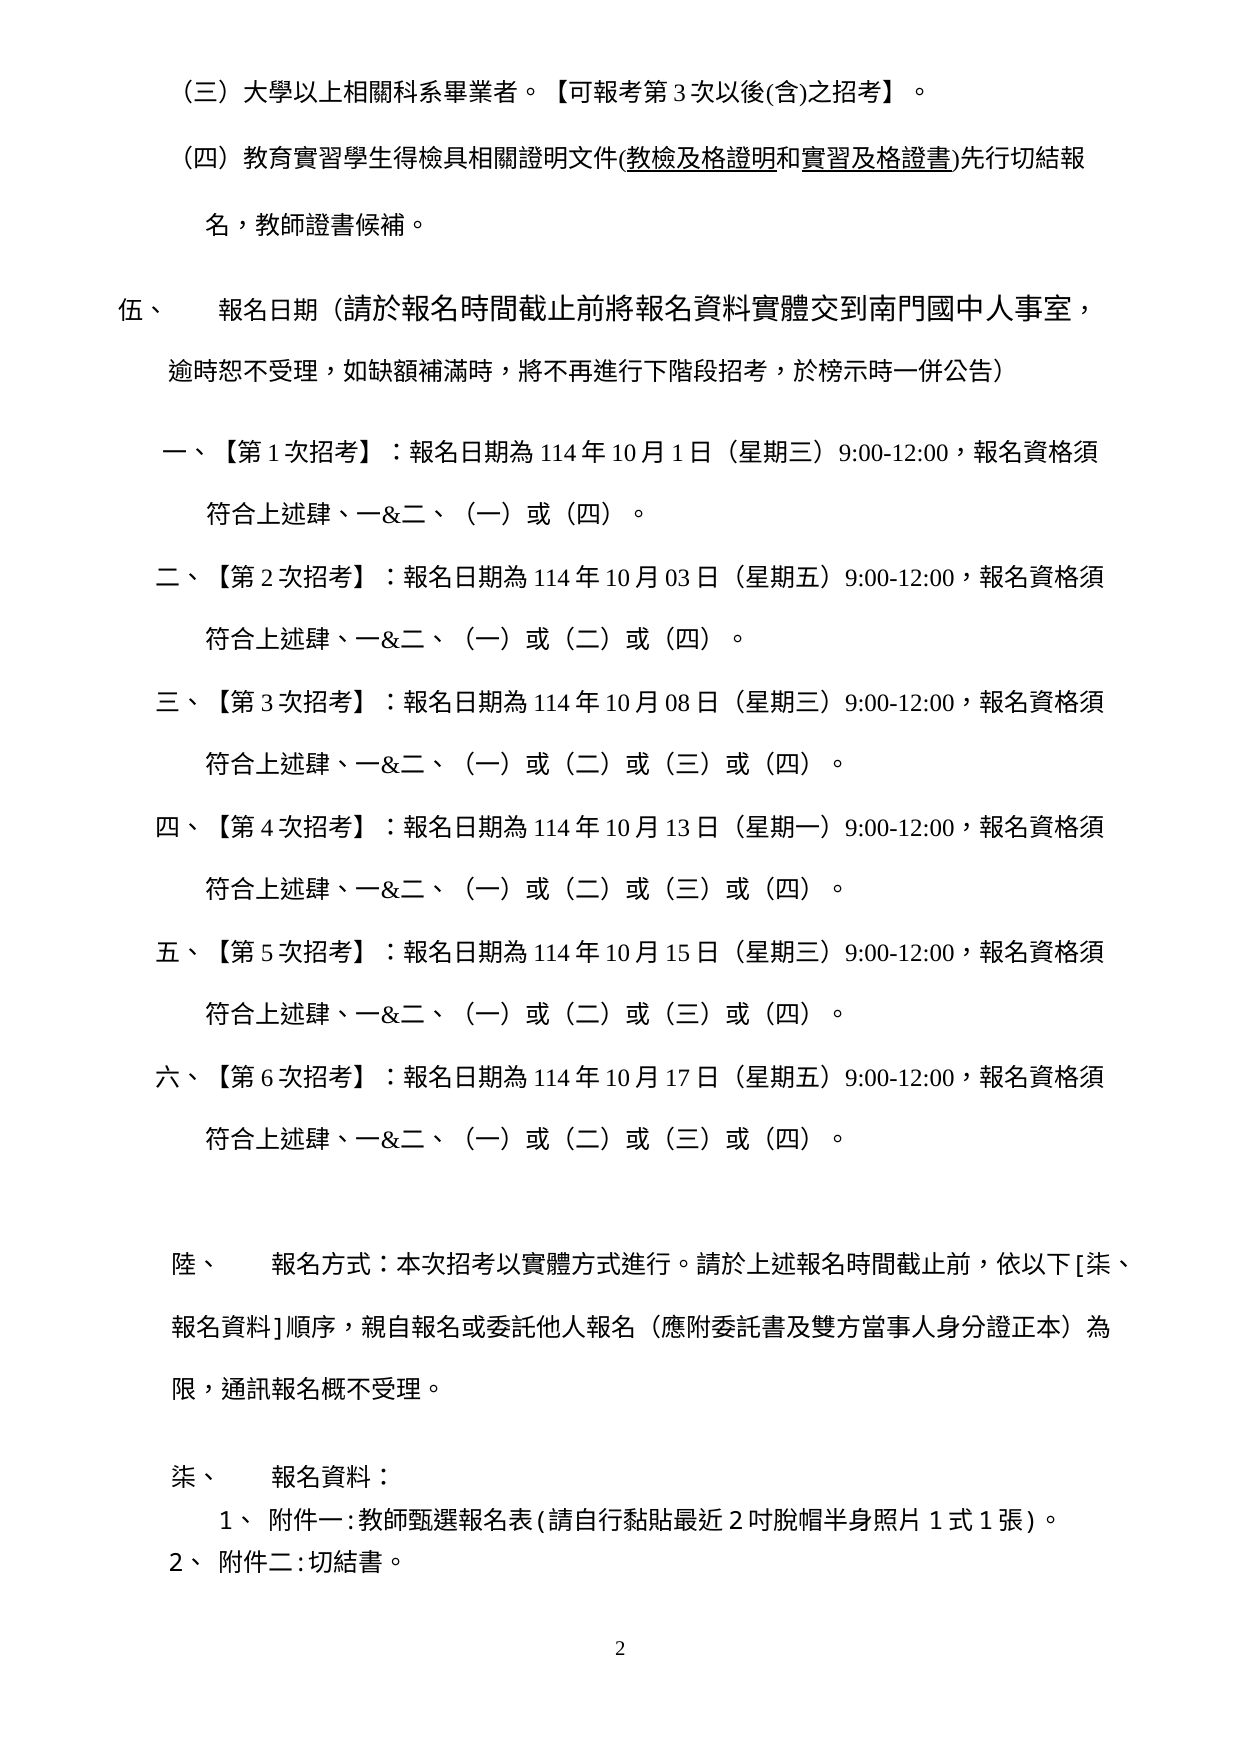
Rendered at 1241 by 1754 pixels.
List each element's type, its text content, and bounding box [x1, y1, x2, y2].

text 名，教師證書候補。 [168, 182, 1122, 244]
list 附件一:教師甄選報名表(請自行黏貼最近2吋脫帽半身照片1式1張)。 [218, 1496, 1122, 1538]
text （四）教育實習學生得檢具相關證明文件(教檢及格證明和實習及格證書)先行切結報 [168, 115, 1122, 178]
text 一、【第1次招考】：報名日期為114年10月1日（星期三）9:00-12:00，報名資格須符合上述肆、一&二、（一）或（四）。 [162, 409, 1122, 534]
text 四、【第4次招考】：報名日期為114年10月13日（星期一）9:00-12:00，報名資格須符合上述肆、一&二、（一）或（二）或（三）或（四）。 [156, 784, 1122, 909]
text 六、【第6次招考】：報名日期為114年10月17日（星期五）9:00-12:00，報名資格須符合上述肆、一&二、（一）或（二）或（三）或（四）。 [156, 1034, 1122, 1159]
text 二、【第2次招考】：報名日期為114年10月03日（星期五）9:00-12:00，報名資格須符合上述肆、一&二、（一）或（二）或（四）。 [156, 534, 1122, 659]
list 報名資料： [171, 1434, 1122, 1496]
list 附件二:切結書。 [168, 1538, 1122, 1580]
text 三、【第3次招考】：報名日期為114年10月08日（星期三）9:00-12:00，報名資格須符合上述肆、一&二、（一）或（二）或（三）或（四）。 [156, 659, 1122, 784]
list 報名方式：本次招考以實體方式進行。請於上述報名時間截止前，依以下[柒、報名資料]順序，親自報名或委託他人報名（應附委託書及雙方當事人身分證正本）為限，通訊報名概不受理。 [171, 1221, 1122, 1409]
list 報名日期（請於報名時間截止前將報名資料實體交到南門國中人事室，逾時恕不受理，如缺額補滿時，將不再進行下階段招考，於榜示時一併公告） [118, 265, 1122, 390]
text 五、【第5次招考】：報名日期為114年10月15日（星期三）9:00-12:00，報名資格須符合上述肆、一&二、（一）或（二）或（三）或（四）。 [156, 909, 1122, 1034]
text （三）大學以上相關科系畢業者。【可報考第3次以後(含)之招考】。 [168, 48, 1122, 111]
